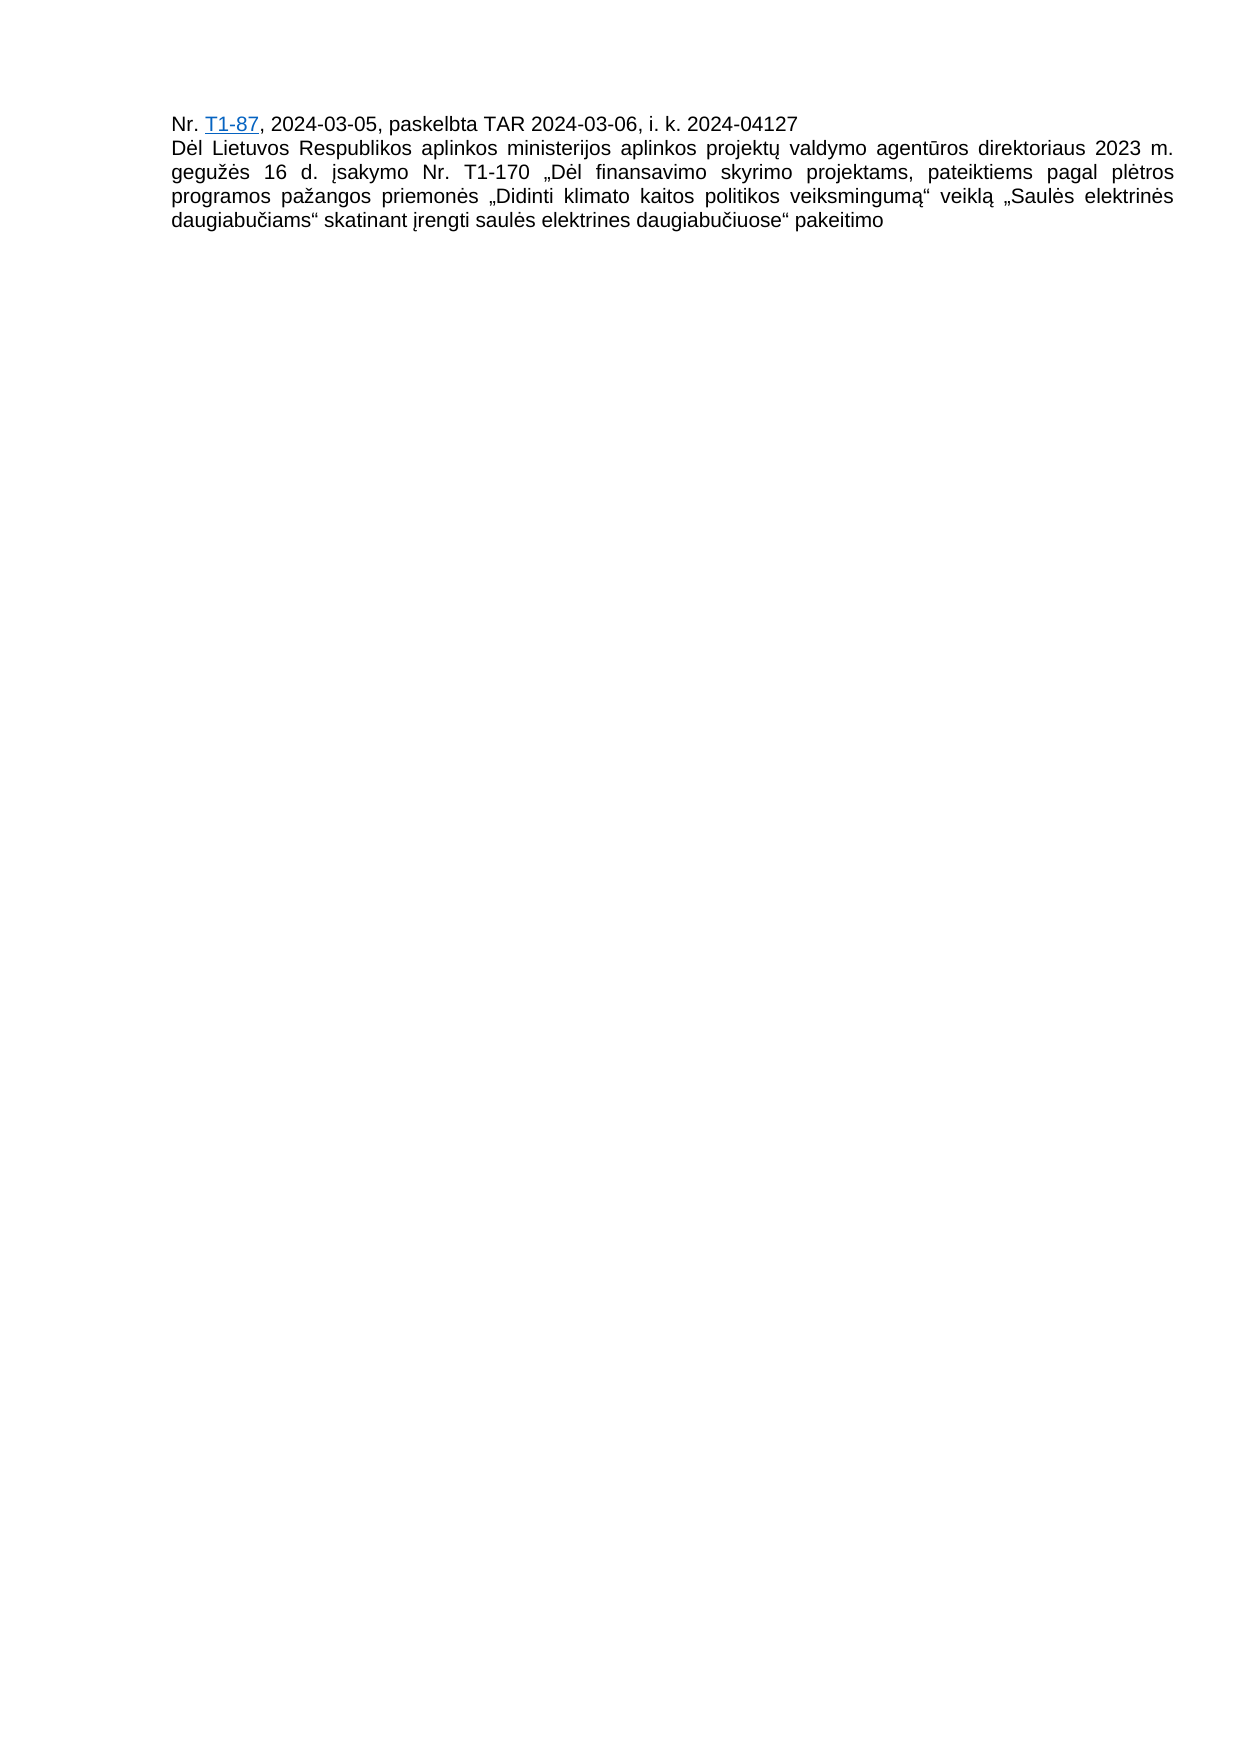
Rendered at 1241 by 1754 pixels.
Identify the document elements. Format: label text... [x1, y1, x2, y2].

text Dėl Lietuvos Respublikos aplinkos ministerijos aplinkos projektų valdymo agentūros direktoriaus 2023 m. gegužės 16 d. įsakymo Nr. T1-170 „Dėl finansavimo skyrimo projektams, pateiktiems pagal plėtros programos pažangos priemonės „Didinti klimato kaitos politikos veiksmingumą“ veiklą „Saulės elektrinės daugiabučiams“ skatinant įrengti saulės elektrines daugiabučiuose“ pakeitimo [171, 136, 1175, 232]
text Nr. T1-87, 2024-03-05, paskelbta TAR 2024-03-06, i. k. 2024-04127 [171, 112, 1175, 136]
